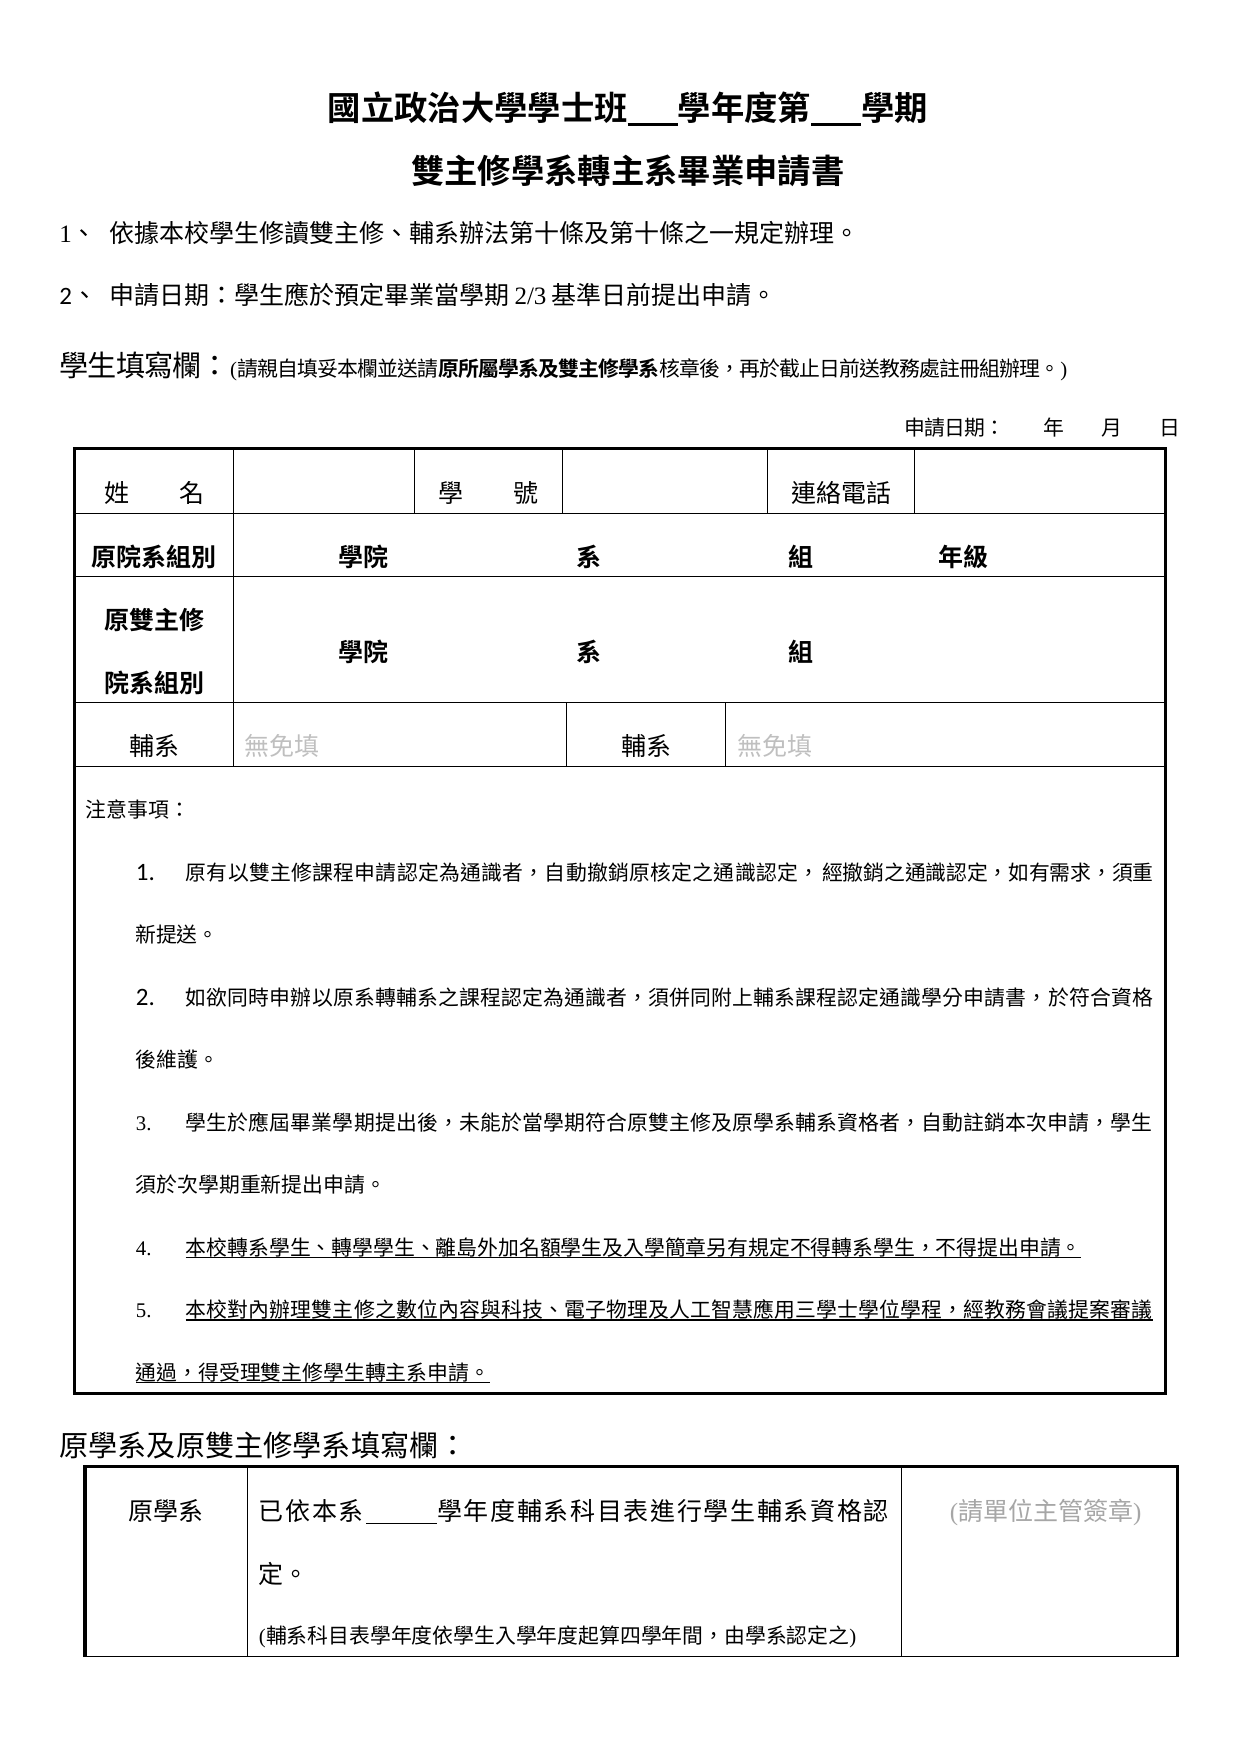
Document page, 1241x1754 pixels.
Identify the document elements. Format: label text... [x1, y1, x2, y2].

table_header (請單位主管簽章) [902, 1468, 1176, 1656]
table_cell 學院 系 組 [234, 577, 1164, 702]
table_header 學 號 [415, 450, 562, 513]
table_header 已依本系 學年度輔系科目表進行學生輔系資格認定。 (輔系科目表學年度依學生入學年度起算四學年間，由學系認定之) 不計本學期修課，已符合輔系資格 本學期修課須及格，方符合輔系資格 [248, 1468, 901, 1656]
text 申請日期： 年 月 日 [59, 384, 1181, 447]
table_cell 原雙主修 院系組別 [76, 577, 233, 702]
table_header [234, 450, 414, 513]
table_cell 原院系組別 [76, 514, 233, 576]
table_cell 輔系 [567, 703, 725, 766]
table_header [563, 450, 767, 513]
table_cell 注意事項： 原有以雙主修課程申請認定為通識者，自動撤銷原核定之通識認定，經撤銷之通識認定，如有需求，須重新提送。 如欲同時申辦以原系轉輔系之課程認定為通識者，須併同附上輔系課程認定通識學分申請書，於符合資格後維護。 學生於應屆畢業學期提出後，未能於當學期符合原雙主修及原學系輔系資格者，自動註銷本次申請，學生須於次學期重新提出申請。 本校轉系學生、轉學學生、離島外加名額學生及入學簡章另有規定不得轉系學生，不得提出申請。 本校對內辦理雙主修之數位內容與科技、電子物理及人工智慧應用三學士學位學程，經教務會議提案審議通過，得受理雙主修學生轉主系申請。 [76, 767, 1164, 1392]
table_cell 無免填 [726, 703, 1164, 766]
table_header 姓 名 [76, 450, 233, 513]
table_cell 無免填 [234, 703, 566, 766]
text 原學系及原雙主修學系填寫欄： [59, 1402, 1181, 1465]
text 學生填寫欄：(請親自填妥本欄並送請原所屬學系及雙主修學系核章後，再於截止日前送教務處註冊組辦理。) [59, 322, 1181, 384]
table_cell 學院 系 組 年級 [234, 514, 1164, 576]
list 依據本校學生修讀雙主修、輔系辦法第十條及第十條之一規定辦理。 [59, 189, 1181, 252]
list 申請日期：學生應於預定畢業當學期2/3基準日前提出申請。 [59, 252, 1181, 314]
text 國立政治大學學士班 學年度第 學期 [74, 64, 1181, 127]
text 雙主修學系轉主系畢業申請書 [74, 127, 1181, 189]
table_header [915, 450, 1164, 513]
table_header 原學系 [87, 1468, 247, 1656]
table_header 連絡電話 [768, 450, 914, 513]
table_cell 輔系 [76, 703, 233, 766]
